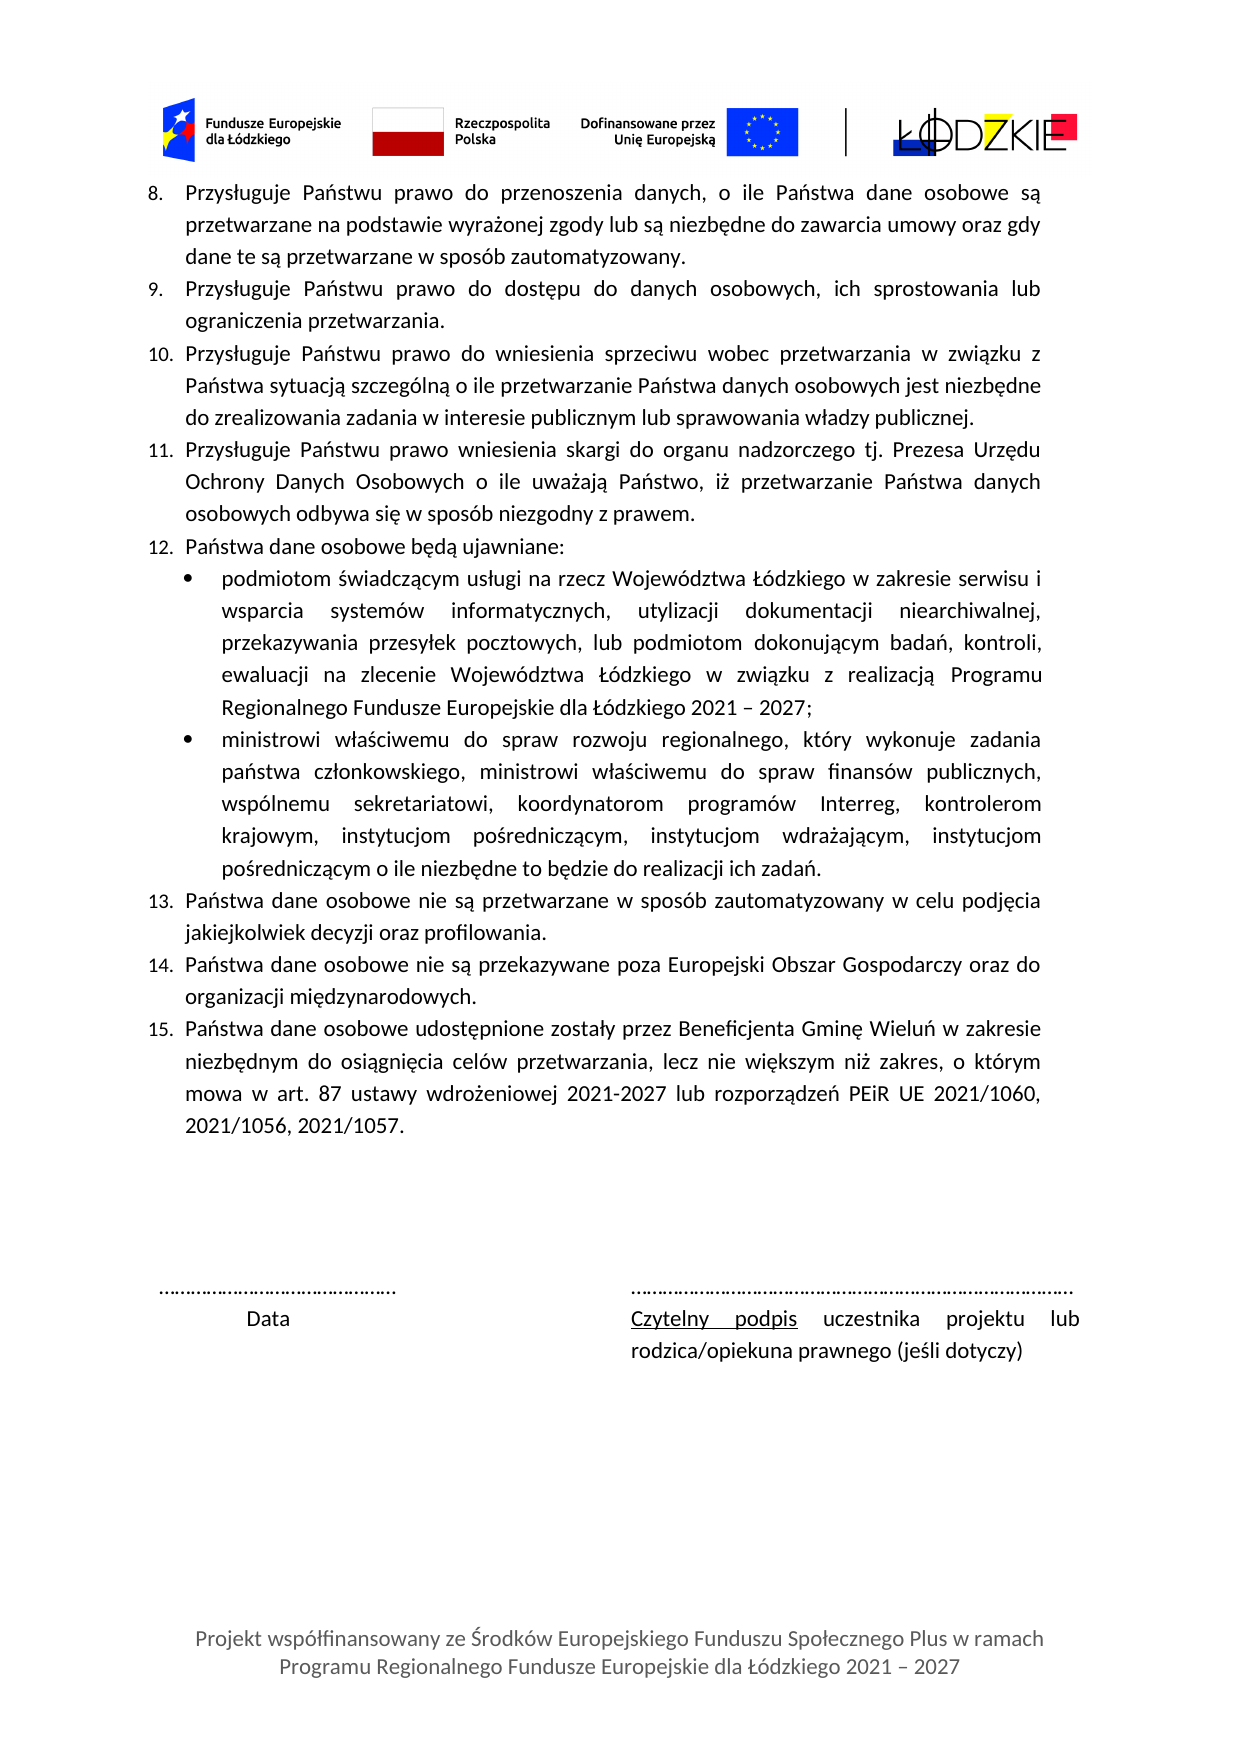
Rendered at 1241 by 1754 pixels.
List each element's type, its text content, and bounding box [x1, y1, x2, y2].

table_cell Data [148, 1304, 619, 1368]
table_header ………………………………………………………………………… [620, 1240, 1092, 1304]
list Państwa dane osobowe będą ujawniane: [148, 532, 1043, 560]
list Państwa dane osobowe nie są przekazywane poza Europejski Obszar Gospodarczy oraz do organizacji międzynarodowych. [148, 950, 1042, 1010]
list ministrowi właściwemu do spraw rozwoju regionalnego, który wykonuje zadania państwa członkowskiego, ministrowi właściwemu do spraw finansów publicznych, wspólnemu sekretariatowi, koordynatorom programów Interreg, kontrolerom krajowym, instytucjom pośredniczącym, instytucjom wdrażającym, instytucjom pośredniczącym o ile niezbędne to będzie do realizacji ich zadań. [184, 725, 1043, 882]
list Przysługuje Państwu prawo do dostępu do danych osobowych, ich sprostowania lub ograniczenia przetwarzania. [148, 274, 1043, 334]
list Przysługuje Państwu prawo do wniesienia sprzeciwu wobec przetwarzania w związku z Państwa sytuacją szczególną o ile przetwarzanie Państwa danych osobowych jest niezbędne do zrealizowania zadania w interesie publicznym lub sprawowania władzy publicznej. [148, 339, 1043, 431]
picture [147, 82, 1093, 178]
list Przysługuje Państwu prawo wniesienia skargi do organu nadzorczego tj. Prezesa Urzędu Ochrony Danych Osobowych o ile uważają Państwo, iż przetwarzanie Państwa danych osobowych odbywa się w sposób niezgodny z prawem. [148, 435, 1043, 528]
list Państwa dane osobowe nie są przetwarzane w sposób zautomatyzowany w celu podjęcia jakiejkolwiek decyzji oraz profilowania. [148, 886, 1043, 946]
table_cell Czytelny podpis uczestnika projektu lub rodzica/opiekuna prawnego (jeśli dotyczy) [620, 1304, 1092, 1368]
list podmiotom świadczącym usługi na rzecz Województwa Łódzkiego w zakresie serwisu i wsparcia systemów informatycznych, utylizacji dokumentacji niearchiwalnej, przekazywania przesyłek pocztowych, lub podmiotom dokonującym badań, kontroli, ewaluacji na zlecenie Województwa Łódzkiego w związku z realizacją Programu Regionalnego Fundusze Europejskie dla Łódzkiego 2021 – 2027; [184, 564, 1043, 721]
list Państwa dane osobowe udostępnione zostały przez Beneficjenta Gminę Wieluń w zakresie niezbędnym do osiągnięcia celów przetwarzania, lecz nie większym niż zakres, o którym mowa w art. 87 ustawy wdrożeniowej 2021-2027 lub rozporządzeń PEiR UE 2021/1060, 2021/1056, 2021/1057. [148, 1014, 1042, 1139]
table_header ……………………………………… [148, 1240, 619, 1304]
list Przysługuje Państwu prawo do przenoszenia danych, o ile Państwa dane osobowe są przetwarzane na podstawie wyrażonej zgody lub są niezbędne do zawarcia umowy oraz gdy dane te są przetwarzane w sposób zautomatyzowany. [148, 178, 1043, 270]
